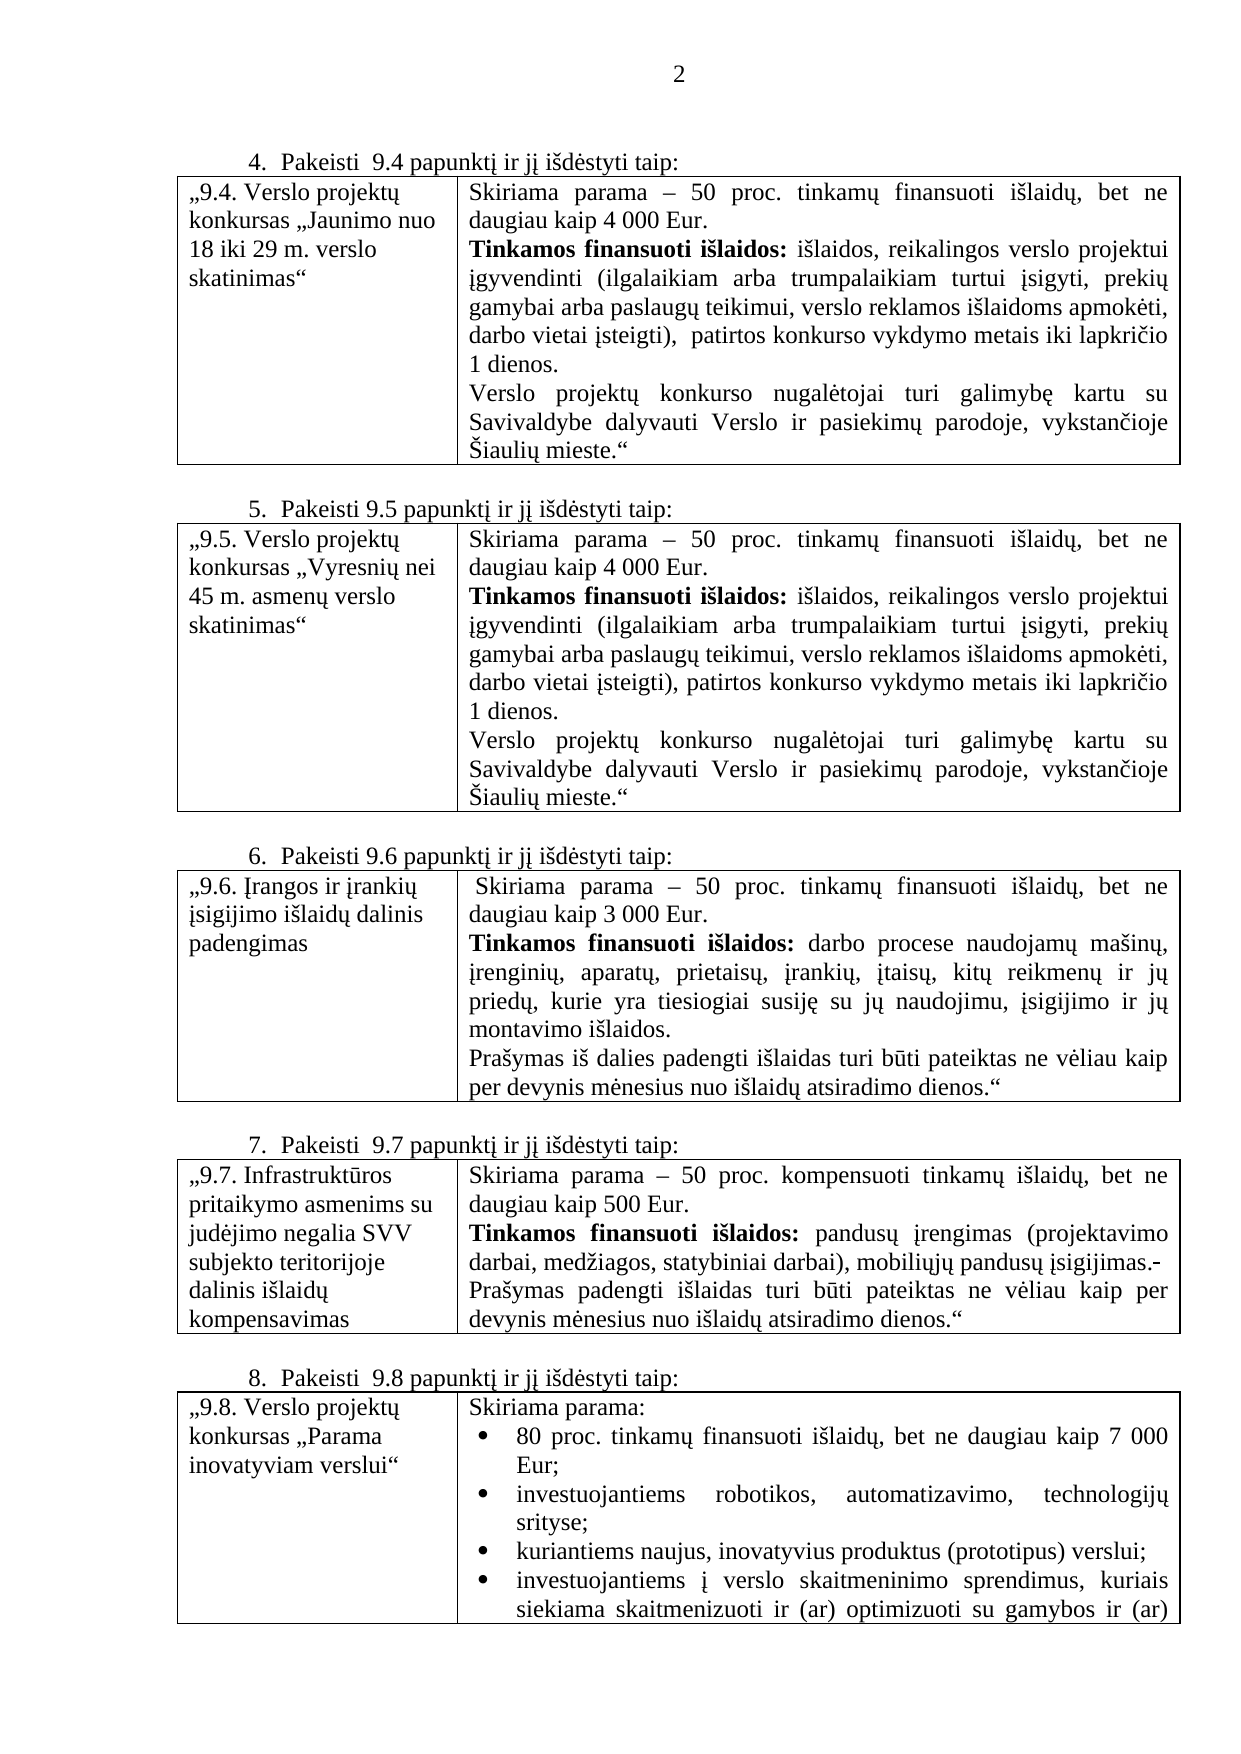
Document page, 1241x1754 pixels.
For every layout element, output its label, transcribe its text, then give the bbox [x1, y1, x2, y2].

table_header Skiriama parama – 50 proc. kompensuoti tinkamų išlaidų, bet ne daugiau kaip 500 Eur. Tinkamos finansuoti išlaidos: pandusų įrengimas (projektavimo darbai, medžiagos, statybiniai darbai), mobiliųjų pandusų įsigijimas. Prašymas padengti išlaidas turi būti pateiktas ne vėliau kaip per devynis mėnesius nuo išlaidų atsiradimo dienos.“ [458, 1160, 1179, 1333]
table_header „9.4. Verslo projektų konkursas „Jaunimo nuo 18 iki 29 m. verslo skatinimas“ [178, 177, 457, 464]
table_header „9.5. Verslo projektų konkursas „Vyresnių nei 45 m. asmenų verslo skatinimas“ [178, 524, 457, 811]
table_header Skiriama parama – 50 proc. tinkamų finansuoti išlaidų, bet ne daugiau kaip 3 000 Eur. Tinkamos finansuoti išlaidos: darbo procese naudojamų mašinų, įrenginių, aparatų, prietaisų, įrankių, įtaisų, kitų reikmenų ir jų priedų, kurie yra tiesiogiai susiję su jų naudojimu, įsigijimo ir jų montavimo išlaidos. Prašymas iš dalies padengti išlaidas turi būti pateiktas ne vėliau kaip per devynis mėnesius nuo išlaidų atsiradimo dienos.“ [458, 871, 1179, 1101]
text 8. Pakeisti 9.8 papunktį ir jį išdėstyti taip: [248, 1363, 1181, 1391]
text 4. Pakeisti 9.4 papunktį ir jį išdėstyti taip: [248, 147, 1181, 176]
table_header „9.7. Infrastruktūros pritaikymo asmenims su judėjimo negalia SVV subjekto teritorijoje dalinis išlaidų kompensavimas [178, 1160, 457, 1333]
table_header „9.8. Verslo projektų konkursas „Parama inovatyviam verslui“ [178, 1393, 457, 1622]
table_header Skiriama parama:  80 proc. tinkamų finansuoti išlaidų, bet ne daugiau kaip 7 000 Eur;  investuojantiems robotikos, automatizavimo, technologijų srityse;  kuriantiems naujus, inovatyvius produktus (prototipus) verslui;  investuojantiems į verslo skaitmeninimo sprendimus, kuriais siekiama skaitmenizuoti ir (ar) optimizuoti su gamybos ir (ar) [458, 1393, 1179, 1622]
table_header Skiriama parama – 50 proc. tinkamų finansuoti išlaidų, bet ne daugiau kaip 4 000 Eur. Tinkamos finansuoti išlaidos: išlaidos, reikalingos verslo projektui įgyvendinti (ilgalaikiam arba trumpalaikiam turtui įsigyti, prekių gamybai arba paslaugų teikimui, verslo reklamos išlaidoms apmokėti, darbo vietai įsteigti), patirtos konkurso vykdymo metais iki lapkričio 1 dienos. Verslo projektų konkurso nugalėtojai turi galimybę kartu su Savivaldybe dalyvauti Verslo ir pasiekimų parodoje, vykstančioje Šiaulių mieste.“ [458, 524, 1179, 811]
table_header Skiriama parama – 50 proc. tinkamų finansuoti išlaidų, bet ne daugiau kaip 4 000 Eur. Tinkamos finansuoti išlaidos: išlaidos, reikalingos verslo projektui įgyvendinti (ilgalaikiam arba trumpalaikiam turtui įsigyti, prekių gamybai arba paslaugų teikimui, verslo reklamos išlaidoms apmokėti, darbo vietai įsteigti), patirtos konkurso vykdymo metais iki lapkričio 1 dienos. Verslo projektų konkurso nugalėtojai turi galimybę kartu su Savivaldybe dalyvauti Verslo ir pasiekimų parodoje, vykstančioje Šiaulių mieste.“ [458, 177, 1179, 464]
text 7. Pakeisti 9.7 papunktį ir jį išdėstyti taip: [248, 1131, 1181, 1159]
text 6. Pakeisti 9.6 papunktį ir jį išdėstyti taip: [248, 841, 1181, 870]
table_header „9.6. Įrangos ir įrankių įsigijimo išlaidų dalinis padengimas [178, 871, 457, 1101]
text 5. Pakeisti 9.5 papunktį ir jį išdėstyti taip: [248, 494, 1181, 523]
